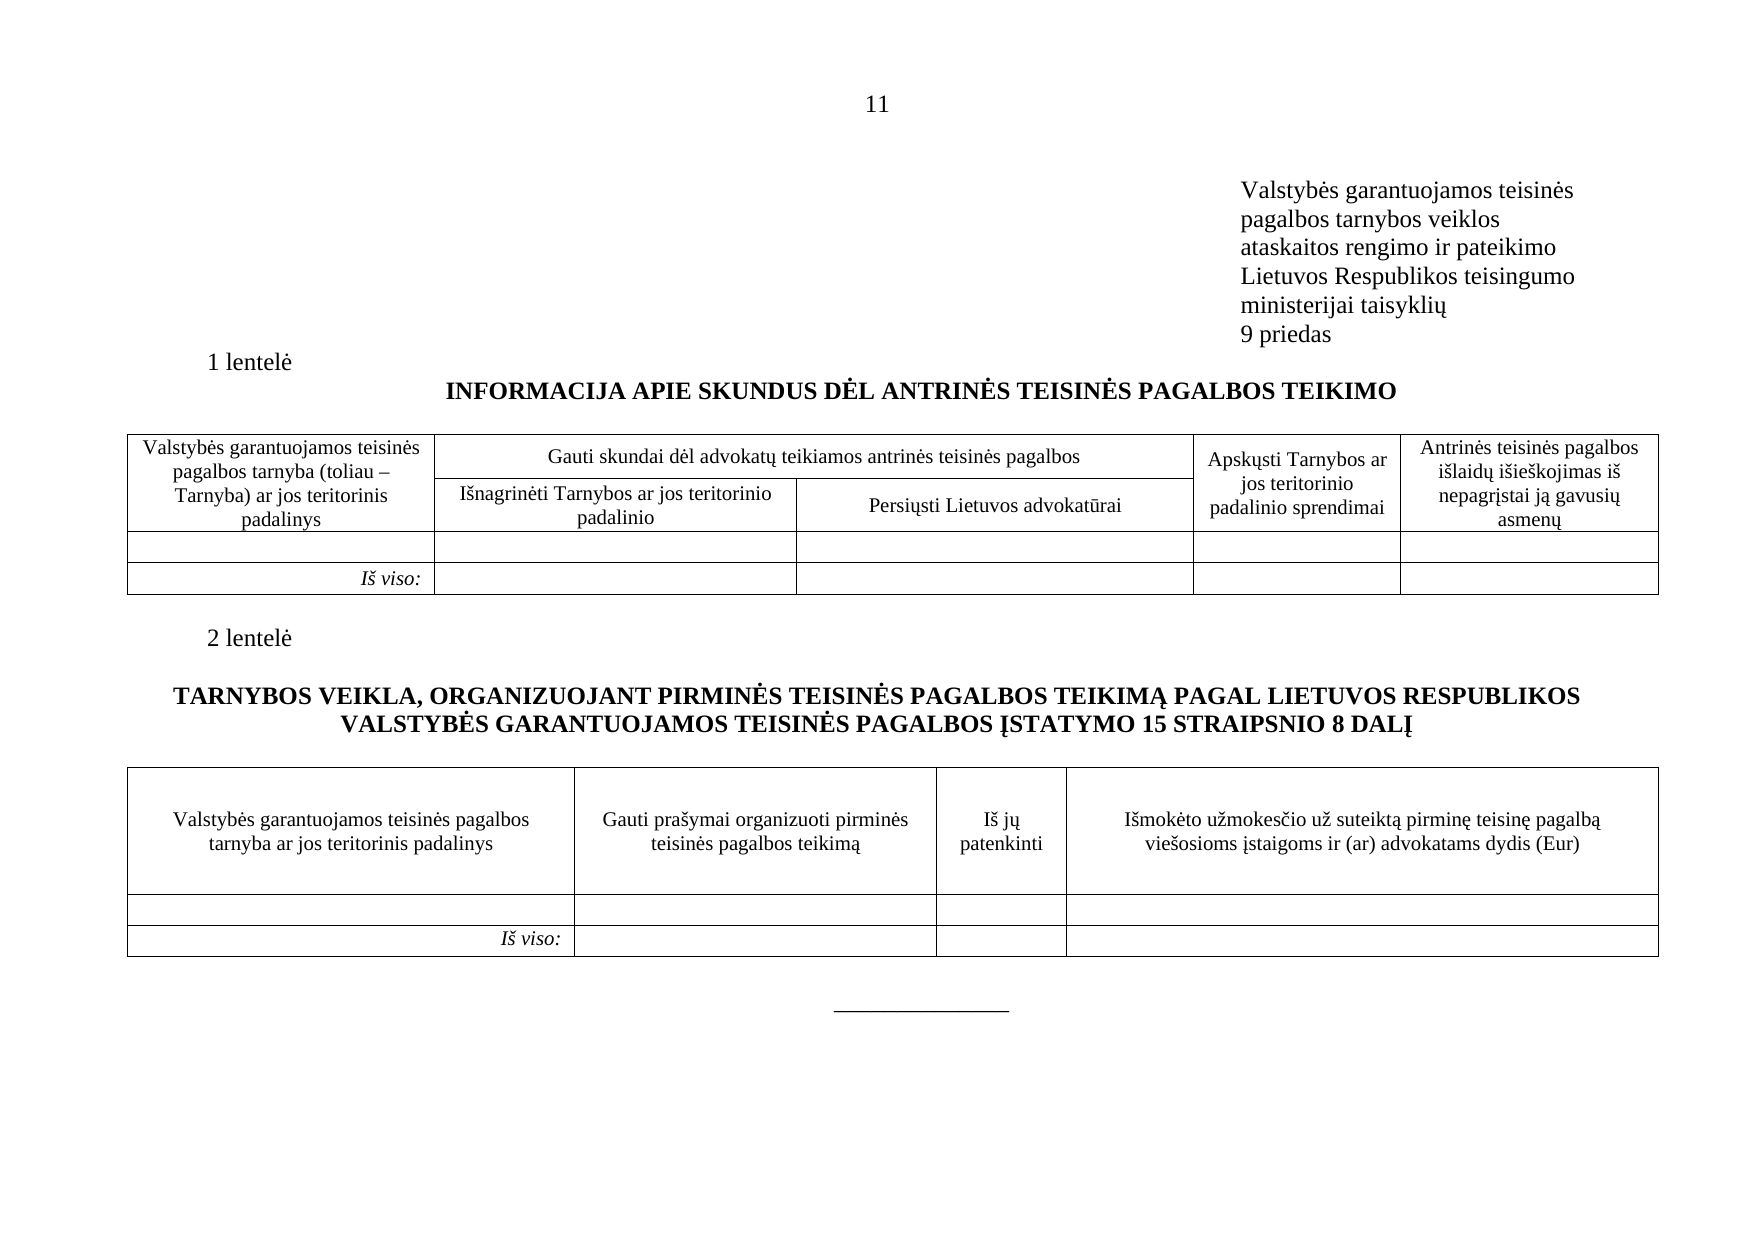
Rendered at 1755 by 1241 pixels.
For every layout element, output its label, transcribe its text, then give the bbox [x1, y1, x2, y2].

text Lietuvos Respublikos teisingumo [1240, 261, 1636, 290]
table_header Apskųsti Tarnybos ar jos teritorinio padalinio sprendimai [1194, 435, 1400, 531]
table_cell [937, 926, 1066, 956]
table_header Iš jų patenkinti [937, 768, 1066, 893]
table_cell [1067, 895, 1658, 925]
table_cell Išnagrinėti Tarnybos ar jos teritorinio padalinio [435, 479, 796, 531]
text 1 lentelė [118, 347, 1636, 376]
table_header Išmokėto užmokesčio už suteiktą pirminę teisinę pagalbą viešosioms įstaigoms ir (ar) advokatams dydis (Eur) [1067, 768, 1658, 893]
table_header Gauti skundai dėl advokatų teikiamos antrinės teisinės pagalbos [435, 435, 1193, 478]
table_header Gauti prašymai organizuoti pirminės teisinės pagalbos teikimą [575, 768, 936, 893]
table_cell [435, 532, 796, 562]
table_header Antrinės teisinės pagalbos išlaidų išieškojimas iš nepagrįstai ją gavusių asmenų [1401, 435, 1658, 531]
table_cell Persiųsti Lietuvos advokatūrai [797, 479, 1193, 531]
text Valstybės garantuojamos teisinės [1240, 175, 1636, 204]
text 2 lentelė [118, 623, 1636, 652]
text ataskaitos rengimo ir pateikimo [1240, 232, 1636, 261]
table_cell [575, 926, 936, 956]
table_cell [937, 895, 1066, 925]
table_cell [1401, 563, 1658, 593]
table_cell [435, 563, 796, 593]
table_cell [1401, 532, 1658, 562]
text ______________ [118, 986, 1636, 1014]
table_cell [128, 532, 434, 562]
table_header Valstybės garantuojamos teisinės pagalbos tarnyba (toliau – Tarnyba) ar jos teritorinis padalinys [128, 435, 434, 531]
text ministerijai taisyklių [1240, 290, 1636, 319]
table_cell [797, 563, 1193, 593]
text INFORMACIJA APIE SKUNDUS DĖL ANTRINĖS TEISINĖS PAGALBOS TEIKIMO [118, 376, 1636, 405]
table_cell [797, 532, 1193, 562]
table_cell Iš viso: [128, 926, 574, 956]
table_cell [1194, 563, 1400, 593]
table_cell [1067, 926, 1658, 956]
text TarnybOs veikla, organizuojant pirminės teisinės pagalbos teikimą pagal Lietuvos Respublikos valstybės garantuojamos teisinės pagalbOs įstatymo 15 straipsnio 8 dalį [118, 681, 1636, 738]
table_cell Iš viso: [128, 563, 434, 593]
table_cell [128, 895, 574, 925]
text 9 priedas [1240, 319, 1636, 347]
table_cell [1194, 532, 1400, 562]
table_header Valstybės garantuojamos teisinės pagalbos tarnyba ar jos teritorinis padalinys [128, 768, 574, 893]
table_cell [575, 895, 936, 925]
text pagalbos tarnybos veiklos [1240, 204, 1636, 232]
